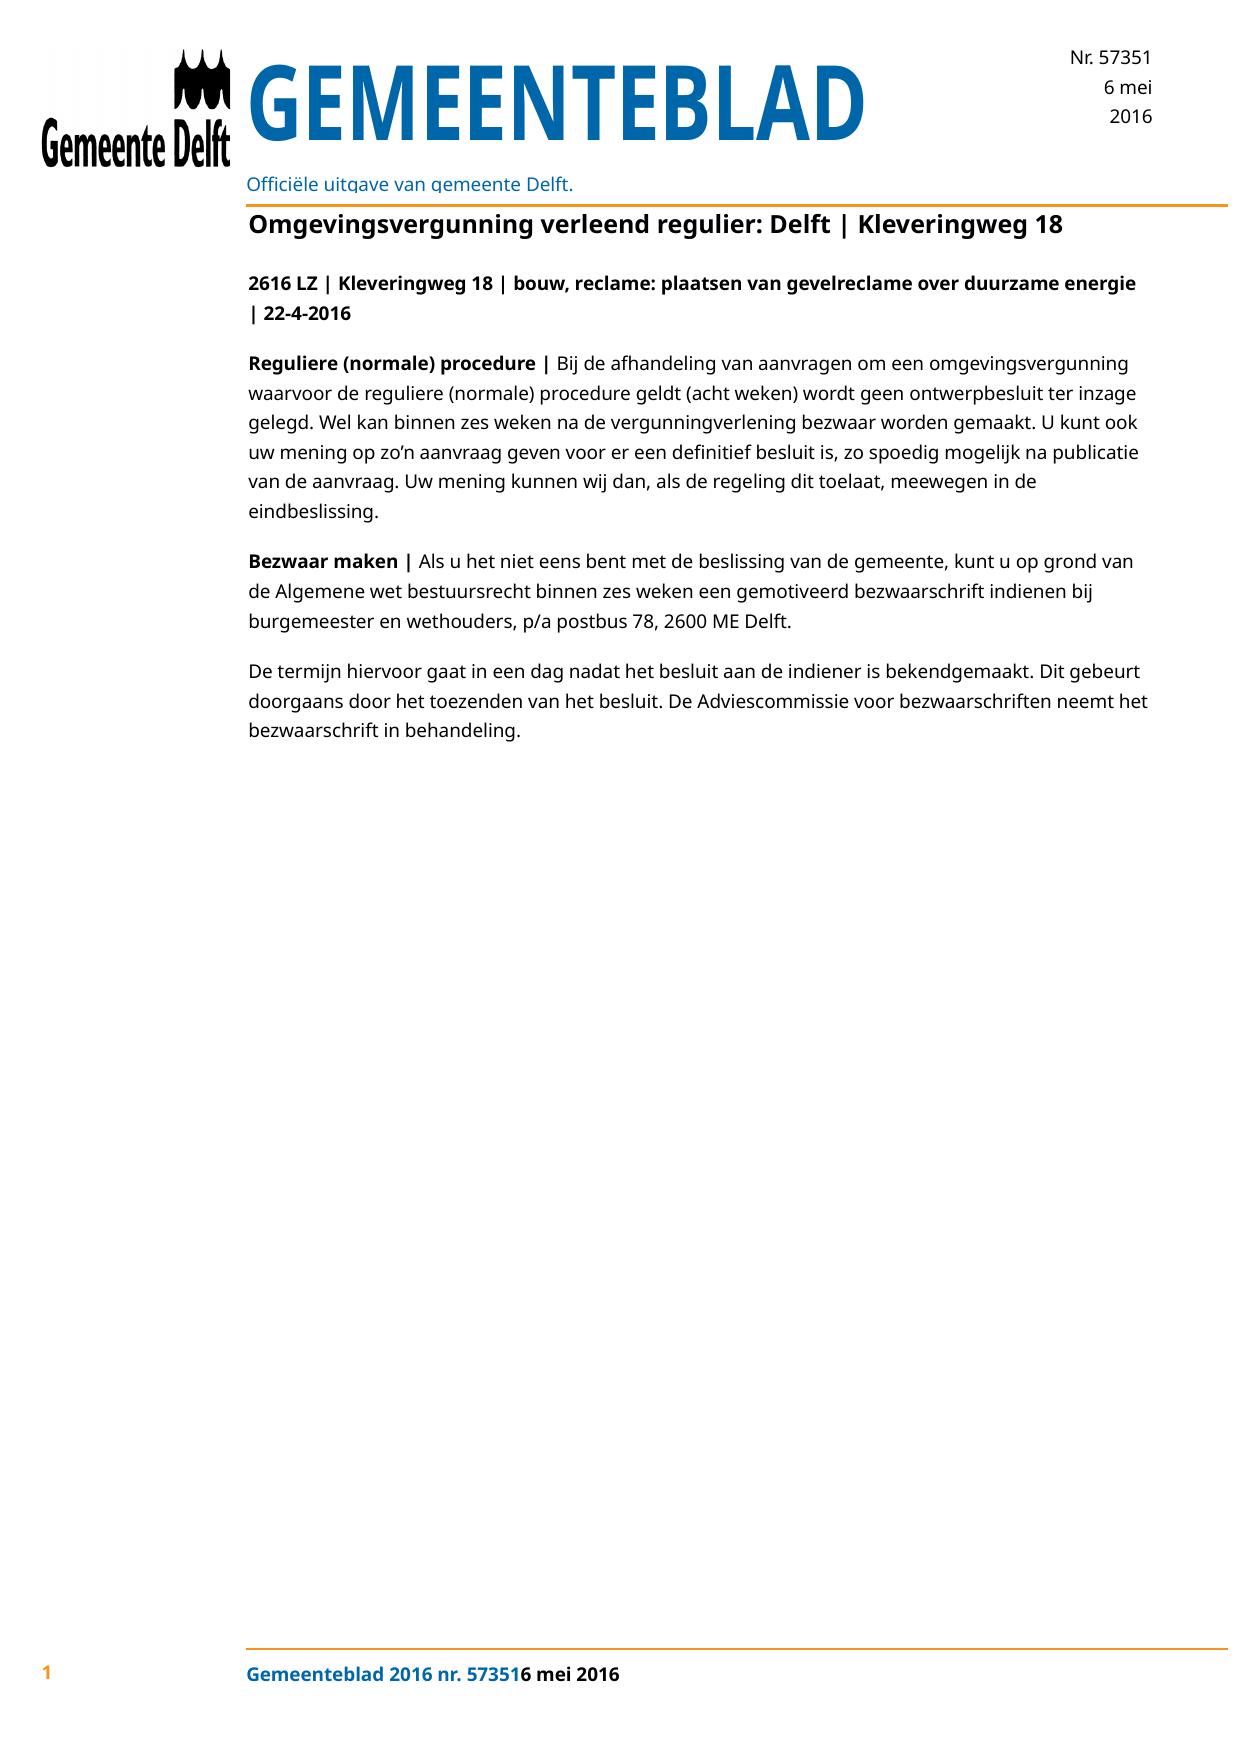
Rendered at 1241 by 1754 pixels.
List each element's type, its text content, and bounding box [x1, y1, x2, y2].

text Omgevingsvergunning verleend regulier: Delft | Kleveringweg 18 [248, 207, 1152, 241]
text De termijn hiervoor gaat in een dag nadat het besluit aan de indiener is bekendgemaakt. Dit gebeurt doorgaans door het toezenden van het besluit. De Adviescommissie voor bezwaarschriften neemt het bezwaarschrift in behandeling. [248, 658, 1152, 743]
text Reguliere (normale) procedure | Bij de afhandeling van aanvragen om een omgevingsvergunning waarvoor de reguliere (normale) procedure geldt (acht weken) wordt geen ontwerpbesluit ter inzage gelegd. Wel kan binnen zes weken na de vergunningverlening bezwaar worden gemaakt. U kunt ook uw mening op zo’n aanvraag geven voor er een definitief besluit is, zo spoedig mogelijk na publicatie van de aanvraag. Uw mening kunnen wij dan, als de regeling dit toelaat, meewegen in de eindbeslissing. [248, 350, 1152, 524]
picture [41, 47, 231, 172]
text Bezwaar maken | Als u het niet eens bent met de beslissing van de gemeente, kunt u op grond van de Algemene wet bestuursrecht binnen zes weken een gemotiveerd bezwaarschrift indienen bij burgemeester en wethouders, p/a postbus 78, 2600 ME Delft. [248, 549, 1152, 633]
text 2616 LZ | Kleveringweg 18 | bouw, reclame: plaatsen van gevelreclame over duurzame energie | 22-4-2016 [248, 270, 1152, 326]
